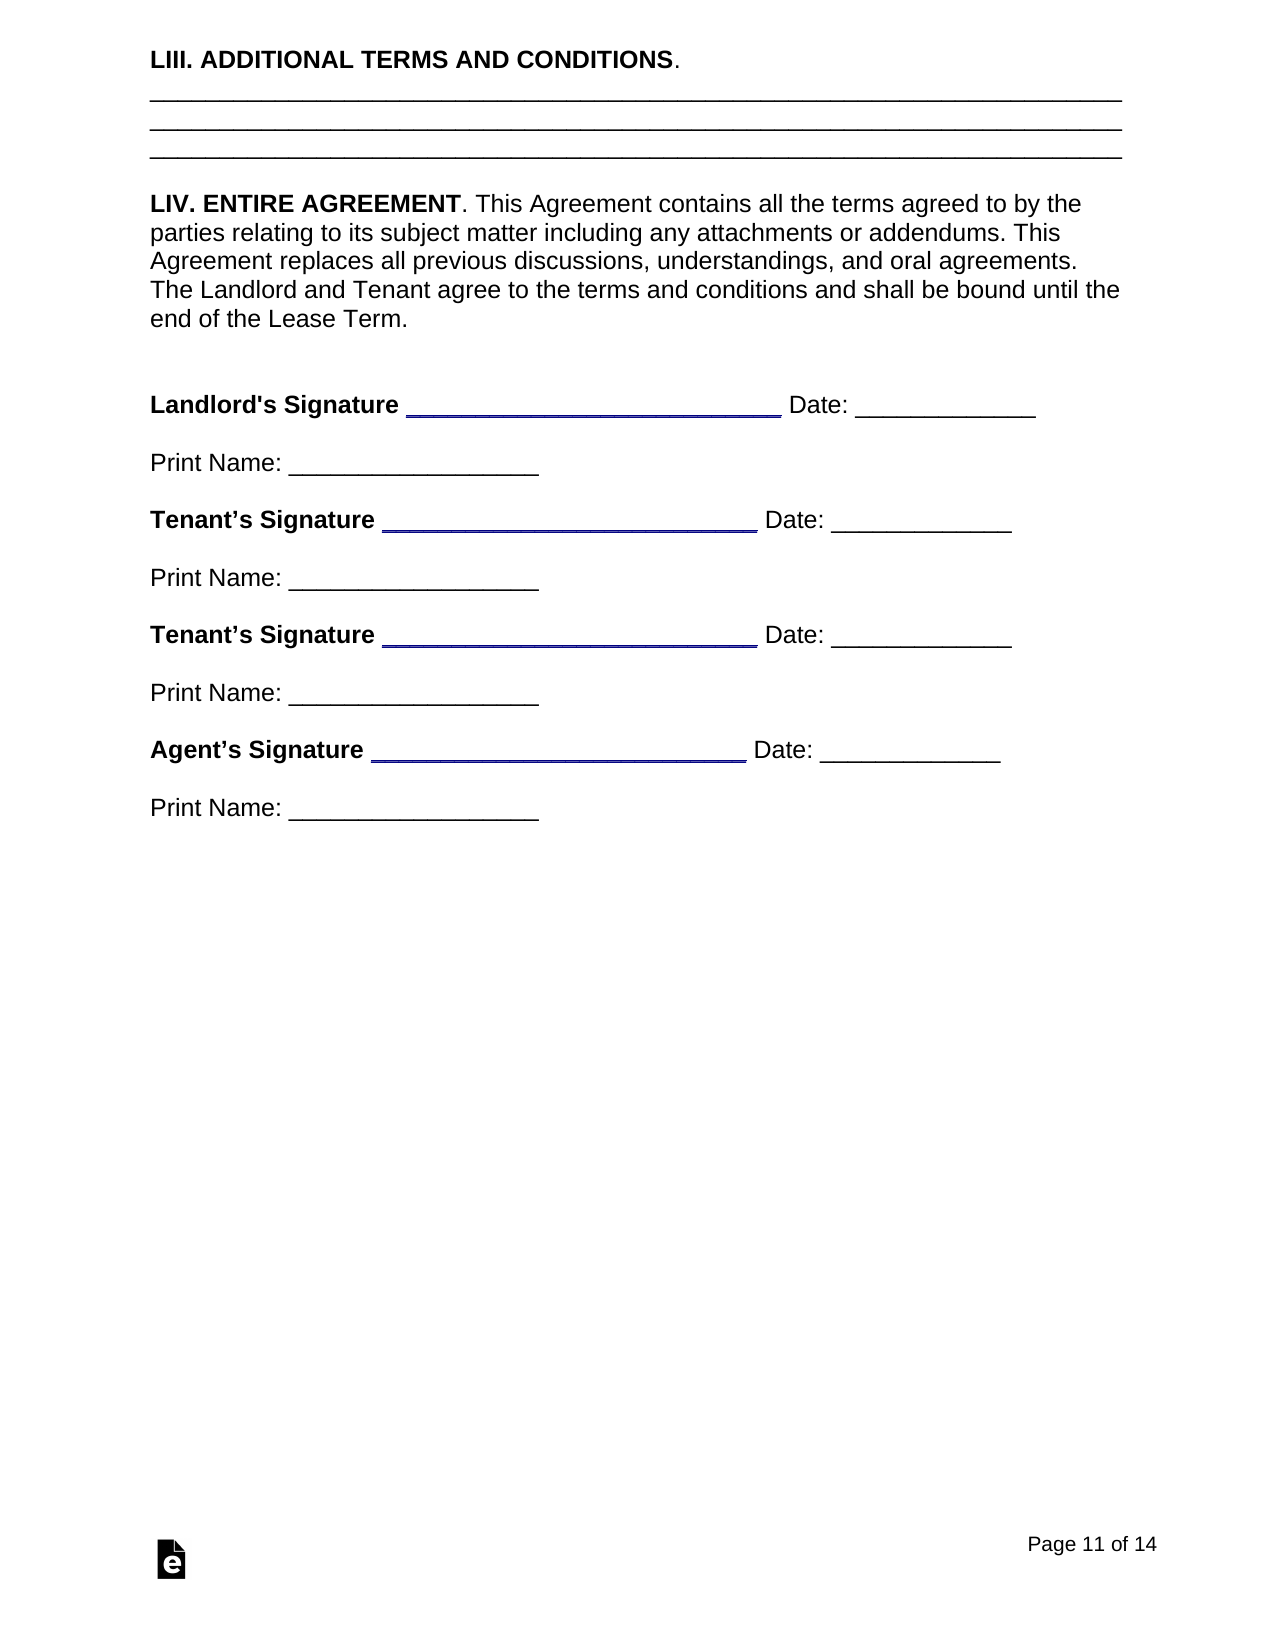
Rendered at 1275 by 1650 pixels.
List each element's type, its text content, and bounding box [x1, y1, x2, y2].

text LIII. ADDITIONAL TERMS AND CONDITIONS. __________________________________________________________________________________________________________________________________________________________________________________________________________________ [150, 45, 1125, 160]
text Print Name: __________________ [150, 677, 1125, 706]
text Print Name: __________________ [150, 792, 1125, 821]
text Print Name: __________________ [150, 562, 1125, 591]
text Tenant’s Signature ___________________________ Date: _____________ [150, 505, 1125, 534]
text Landlord's Signature ___________________________ Date: _____________ [150, 390, 1125, 419]
text LIV. ENTIRE AGREEMENT. This Agreement contains all the terms agreed to by the parties relating to its subject matter including any attachments or addendums. This Agreement replaces all previous discussions, understandings, and oral agreements. The Landlord and Tenant agree to the terms and conditions and shall be bound until the end of the Lease Term. [150, 189, 1125, 332]
text Tenant’s Signature ___________________________ Date: _____________ [150, 620, 1125, 649]
text Print Name: __________________ [150, 447, 1125, 476]
text Agent’s Signature ___________________________ Date: _____________ [150, 735, 1125, 764]
